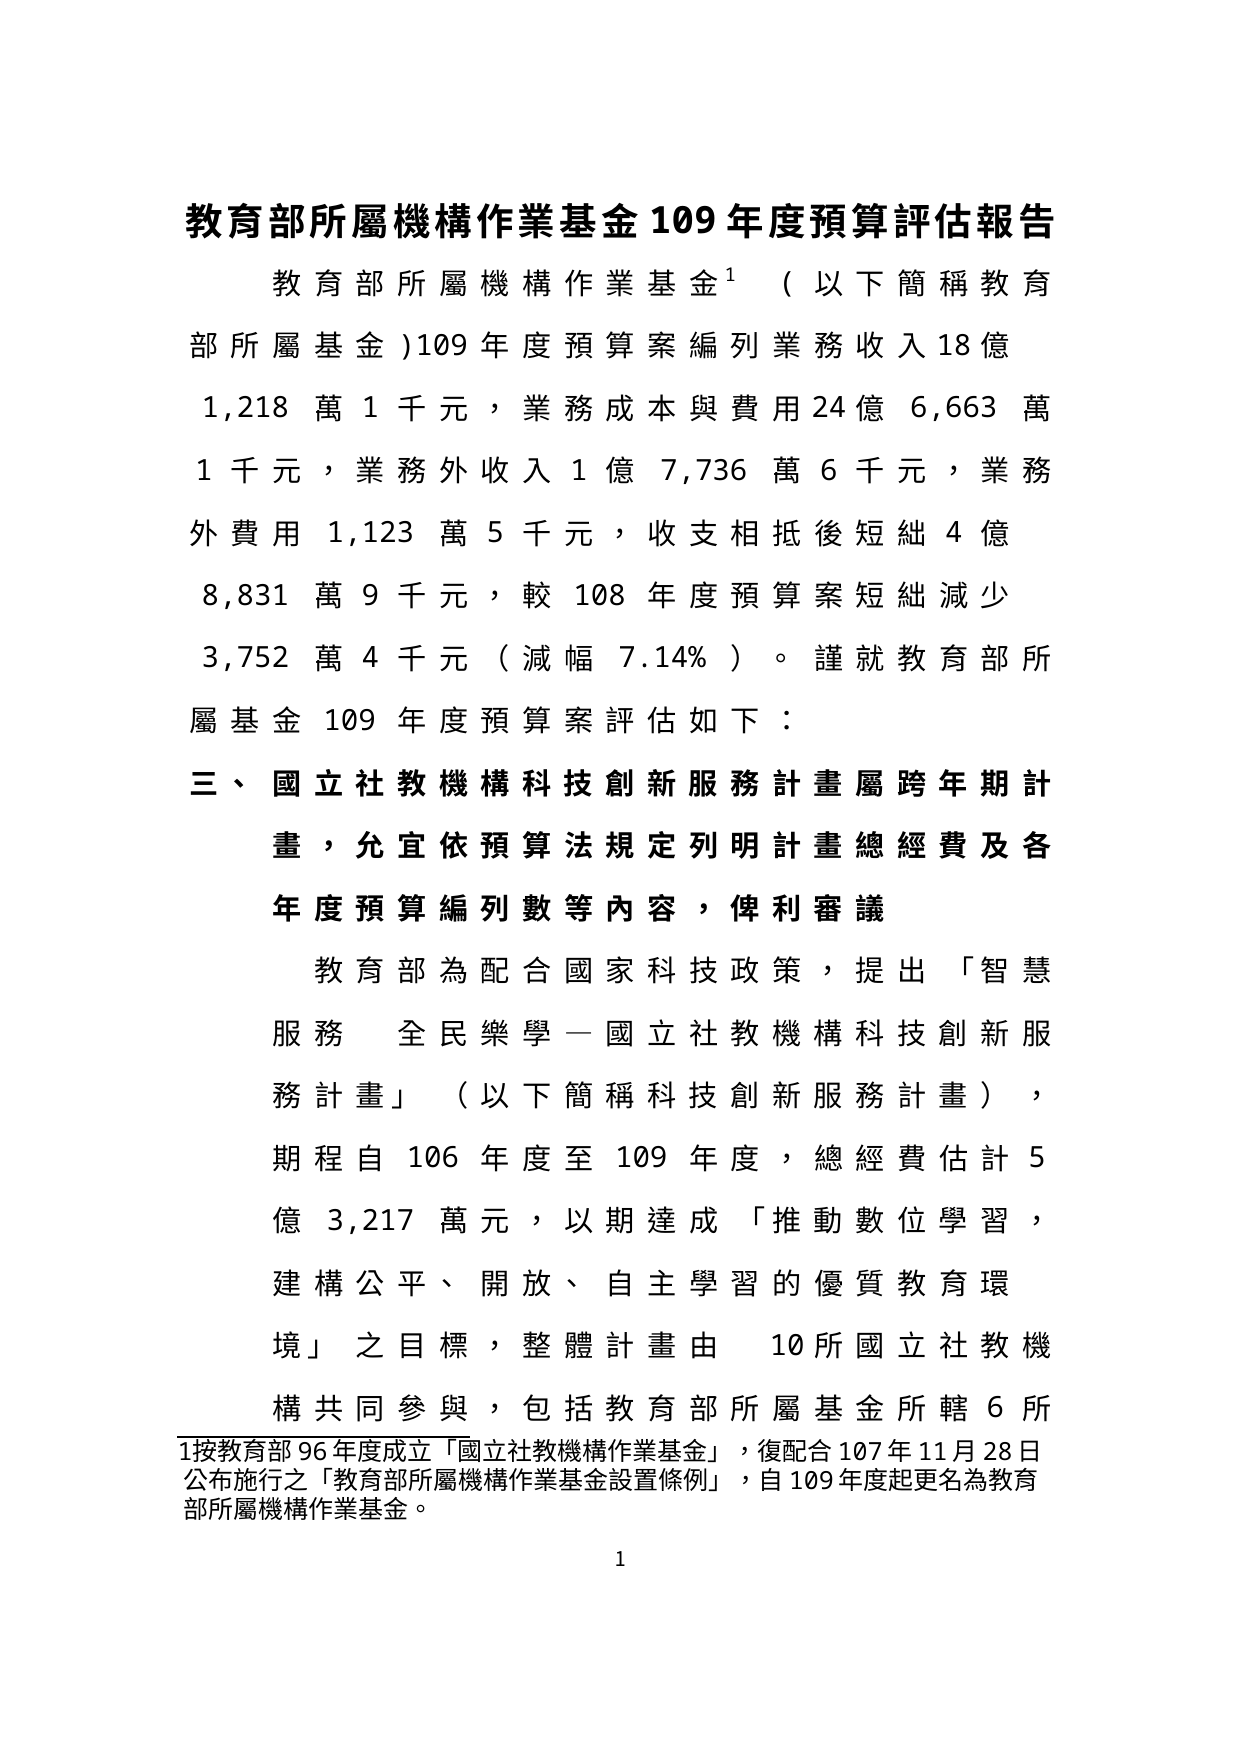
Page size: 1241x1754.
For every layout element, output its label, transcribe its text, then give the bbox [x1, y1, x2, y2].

text 教育部為配合國家科技政策，提出「智慧服務 全民樂學—國立社教機構科技創新服務計畫」（以下簡稱科技創新服務計畫），期程自106年度至109年度，總經費估計5億3,217萬元，以期達成「推動數位學習，建構公平、開放、自主學習的優質教育環境」之目標，整體計畫由 10所國立社教機構共同參與，包括教育部所屬基金所轄6所 [242, 927, 1058, 1427]
text 按教育部96年度成立「國立社教機構作業基金」，復配合107年11月28日公布施行之「教育部所屬機構作業基金設置條例」，自109年度起更名為教育部所屬機構作業基金。 [177, 1437, 1063, 1525]
text 三、國立社教機構科技創新服務計畫屬跨年期計畫，允宜依預算法規定列明計畫總經費及各年度預算編列數等內容，俾利審議 [183, 740, 1058, 927]
text 教育部所屬機構作業基金(以下簡稱教育部所屬基金)109年度預算案編列業務收入18億1,218萬1千元，業務成本與費用24億6,663萬1千元，業務外收入1億7,736萬6千元，業務外費用1,123萬5千元，收支相抵後短絀4億8,831萬9千元，較108年度預算案短絀減少3,752萬4千元（減幅7.14%）。謹就教育部所屬基金109年度預算案評估如下： [183, 240, 1058, 740]
text 教育部所屬機構作業基金109年度預算評估報告 [183, 177, 1058, 240]
